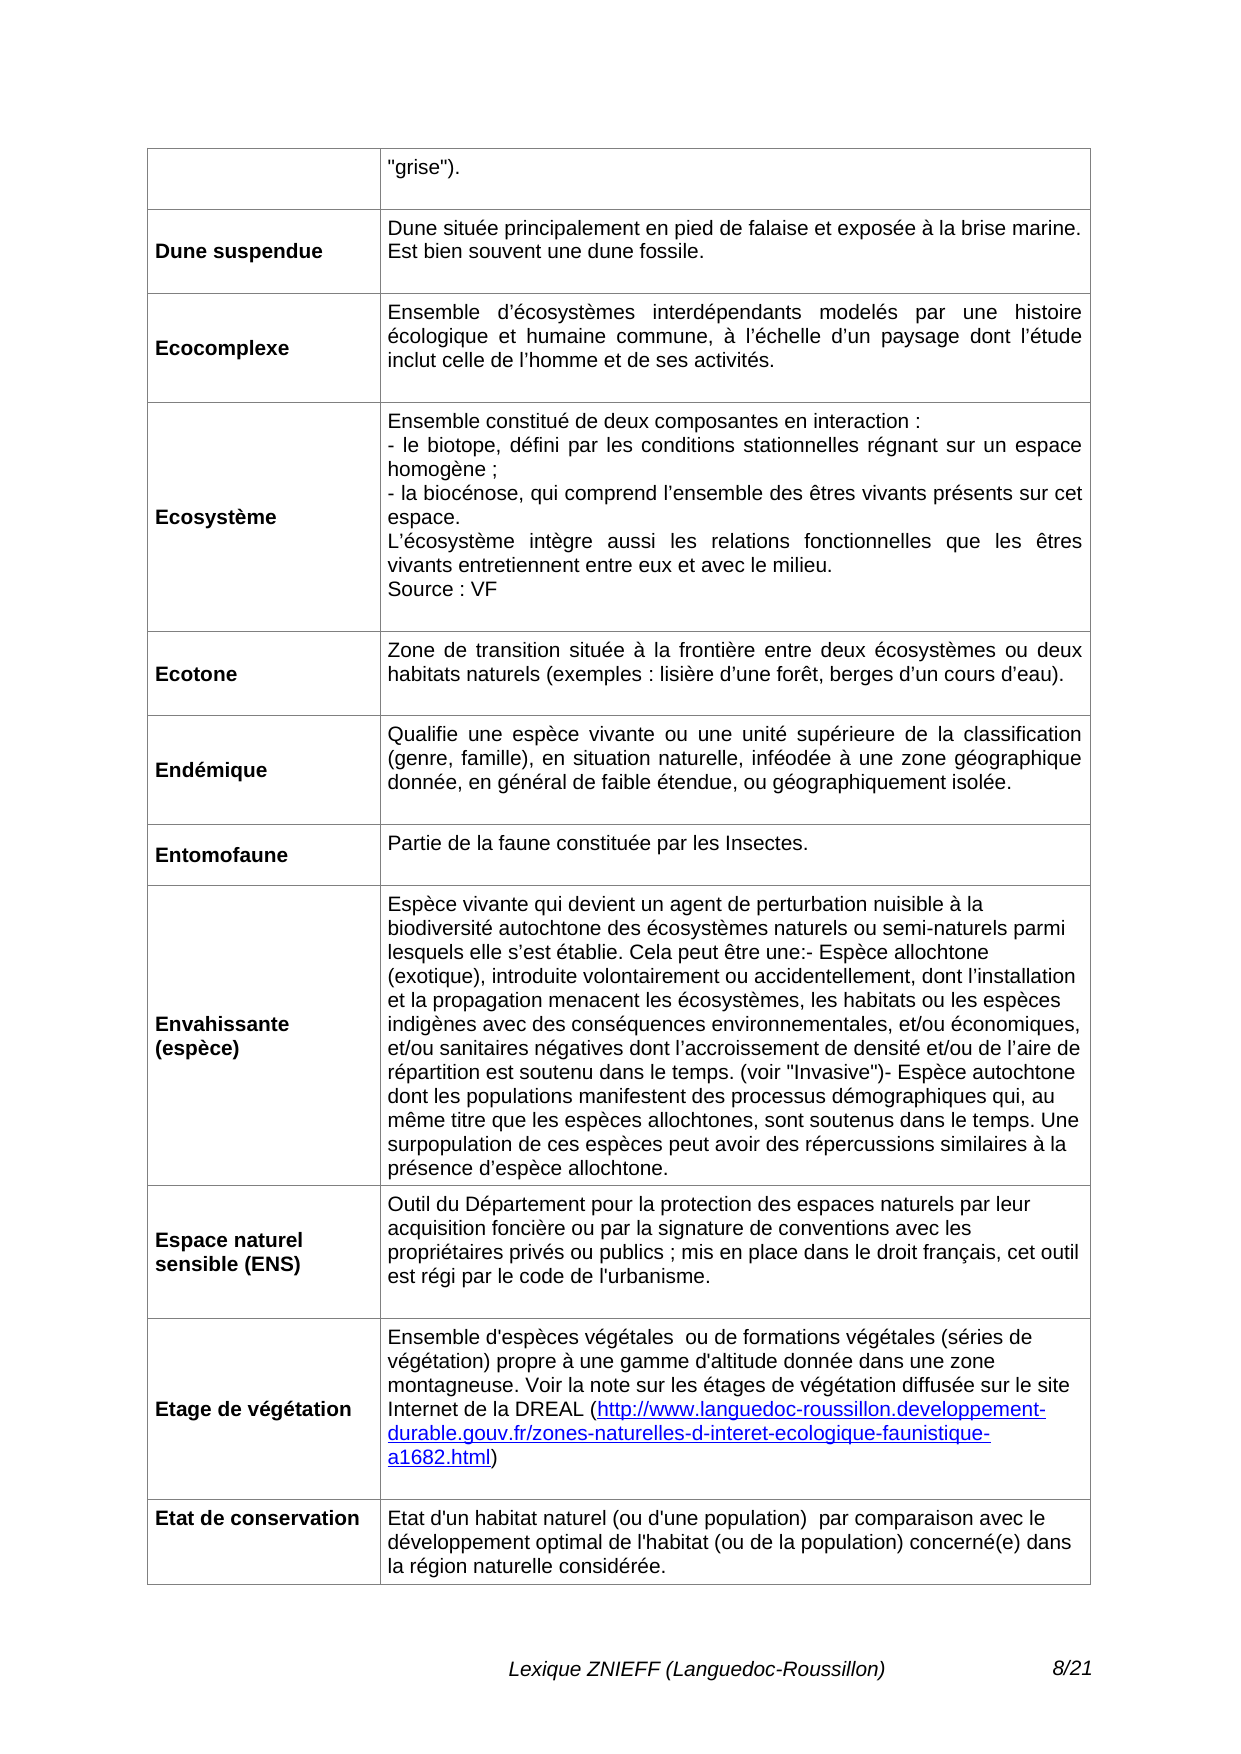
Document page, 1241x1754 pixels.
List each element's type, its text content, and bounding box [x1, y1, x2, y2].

table_cell Ecotone [148, 632, 380, 715]
table_cell "grise"). [381, 149, 1090, 208]
table_cell Espèce vivante qui devient un agent de perturbation nuisible à la biodiversité autochtone des écosystèmes naturels ou semi-naturels parmi lesquels elle s’est établie. Cela peut être une:- Espèce allochtone (exotique), introduite volontairement ou accidentellement, dont l’installation et la propagation menacent les écosystèmes, les habitats ou les espèces indigènes avec des conséquences environnementales, et/ou économiques, et/ou sanitaires négatives dont l’accroissement de densité et/ou de l’aire de répartition est soutenu dans le temps. (voir "Invasive")- Espèce autochtone dont les populations manifestent des processus démographiques qui, au même titre que les espèces allochtones, sont soutenus dans le temps. Une surpopulation de ces espèces peut avoir des répercussions similaires à la présence d’espèce allochtone. [381, 886, 1090, 1185]
table_cell Zone de transition située à la frontière entre deux écosystèmes ou deux habitats naturels (exemples : lisière d’une forêt, berges d’un cours d’eau). [381, 632, 1090, 715]
table_cell [1091, 209, 1124, 293]
table_cell Dune située principalement en pied de falaise et exposée à la brise marine. Est bien souvent une dune fossile. [381, 210, 1090, 293]
table_cell Partie de la faune constituée par les Insectes. [381, 825, 1090, 885]
table_cell [1091, 824, 1124, 885]
table_cell Etat de conservation [148, 1500, 380, 1583]
table_cell Entomofaune [148, 825, 380, 885]
table_cell Ensemble d'espèces végétales ou de formations végétales (séries de végétation) propre à une gamme d'altitude donnée dans une zone montagneuse. Voir la note sur les étages de végétation diffusée sur le site Internet de la DREAL (http://www.languedoc-roussillon.developpement-durable.gouv.fr/zones-naturelles-d-interet-ecologique-faunistique-a1682.html) [381, 1319, 1090, 1499]
table_cell [1091, 1318, 1124, 1499]
table_cell Dune suspendue [148, 210, 380, 293]
table_cell [1091, 1185, 1124, 1318]
table_cell [1091, 293, 1124, 402]
table_cell [148, 149, 380, 208]
table_cell Espace naturel sensible (ENS) [148, 1186, 380, 1318]
table_cell [1091, 148, 1124, 208]
table_cell Ensemble d’écosystèmes interdépendants modelés par une histoire écologique et humaine commune, à l’échelle d’un paysage dont l’étude inclut celle de l’homme et de ses activités. [381, 294, 1090, 402]
table_cell Ecocomplexe [148, 294, 380, 402]
table_cell Outil du Département pour la protection des espaces naturels par leur acquisition foncière ou par la signature de conventions avec les propriétaires privés ou publics ; mis en place dans le droit français, cet outil est régi par le code de l'urbanisme. [381, 1186, 1090, 1318]
table_cell Etat d'un habitat naturel (ou d'une population) par comparaison avec le développement optimal de l'habitat (ou de la population) concerné(e) dans la région naturelle considérée. [381, 1500, 1090, 1583]
table_cell Ensemble constitué de deux composantes en interaction : - le biotope, défini par les conditions stationnelles régnant sur un espace homogène ; - la biocénose, qui comprend l’ensemble des êtres vivants présents sur cet espace. L’écosystème intègre aussi les relations fonctionnelles que les êtres vivants entretiennent entre eux et avec le milieu. Source : VF [381, 403, 1090, 631]
table_cell [1091, 402, 1124, 631]
table_cell [1091, 631, 1124, 715]
table_cell Endémique [148, 716, 380, 824]
table_cell Ecosystème [148, 403, 380, 631]
table_cell Etage de végétation [148, 1319, 380, 1499]
table_cell [1091, 885, 1124, 1185]
table_cell [1091, 1499, 1124, 1583]
table_cell [1091, 715, 1124, 824]
table_cell Qualifie une espèce vivante ou une unité supérieure de la classification (genre, famille), en situation naturelle, inféodée à une zone géographique donnée, en général de faible étendue, ou géographiquement isolée. [381, 716, 1090, 824]
table_cell Envahissante (espèce) [148, 886, 380, 1185]
